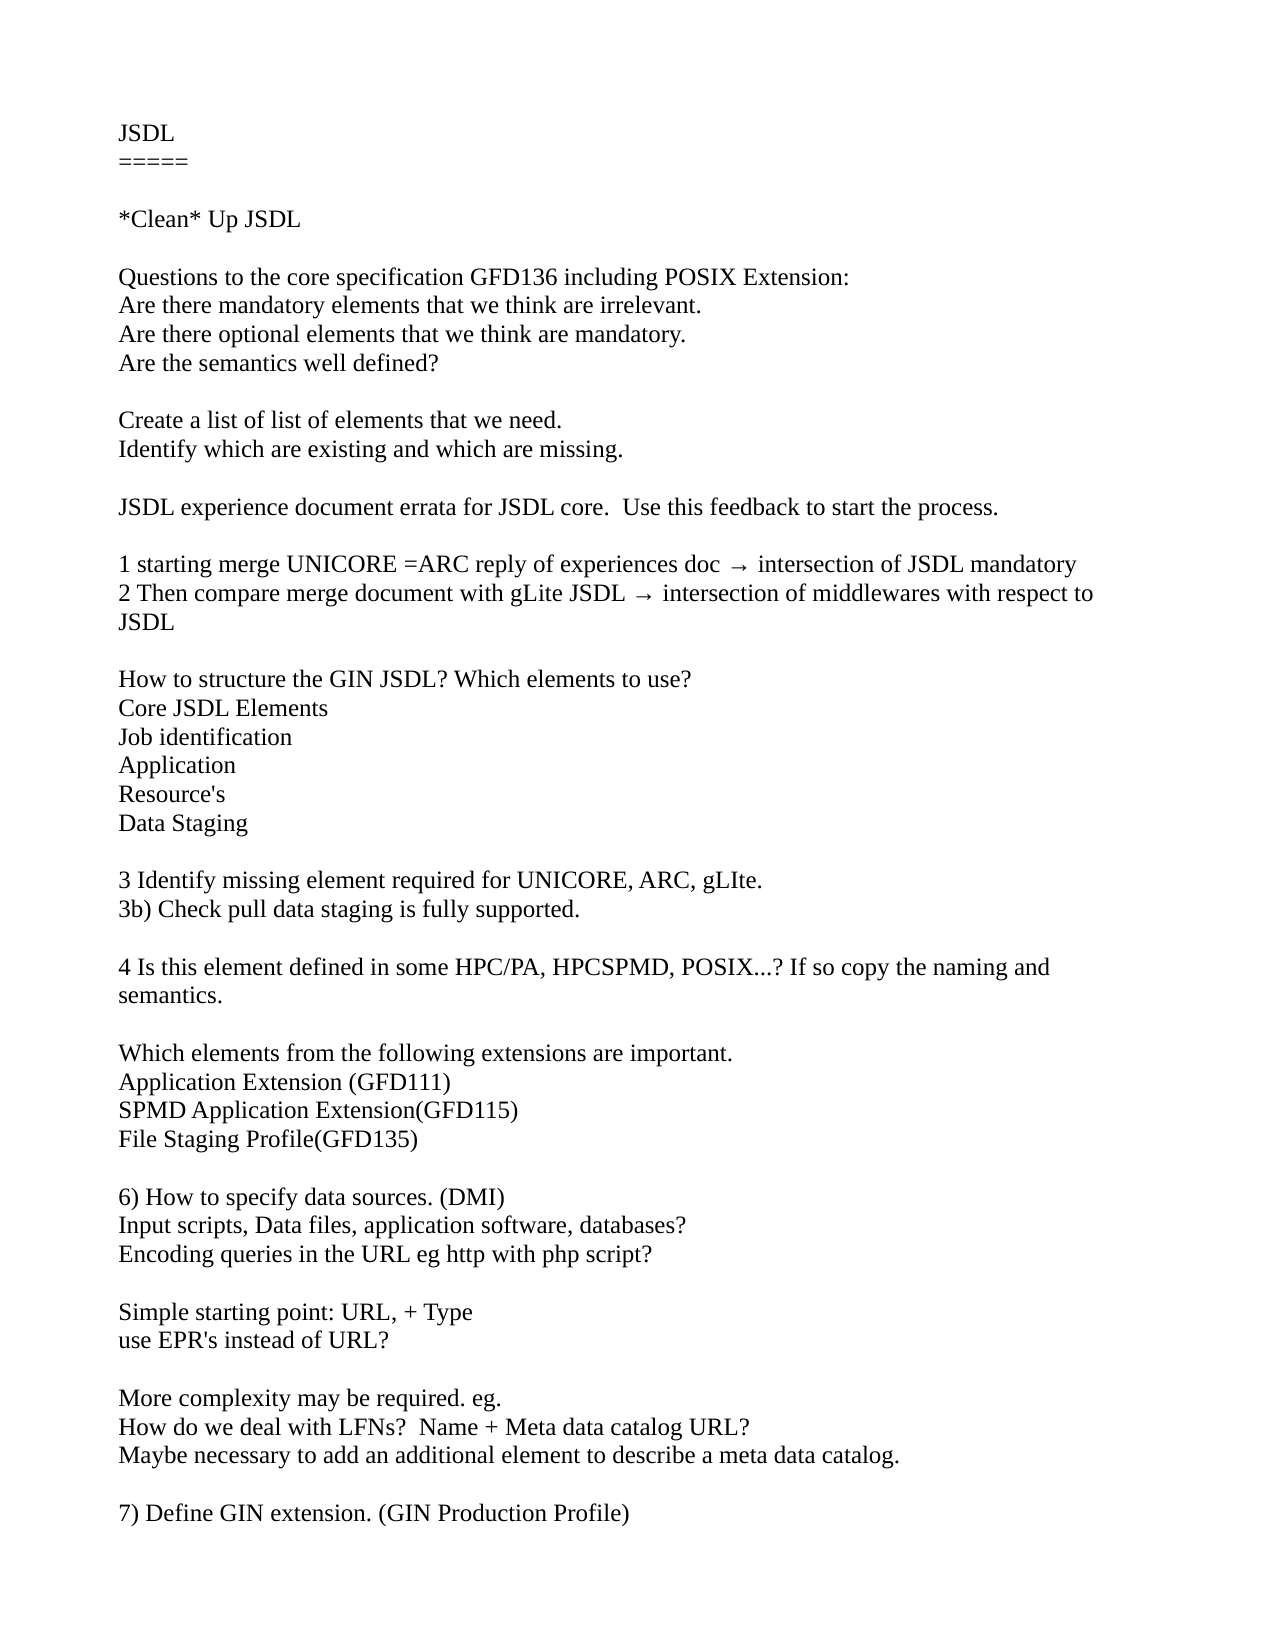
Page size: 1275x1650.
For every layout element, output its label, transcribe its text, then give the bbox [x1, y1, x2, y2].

text Core JSDL Elements [118, 693, 1157, 722]
text Identify which are existing and which are missing. [118, 434, 1157, 463]
text Encoding queries in the URL eg http with php script? [118, 1239, 1157, 1268]
text More complexity may be required. eg. [118, 1383, 1157, 1412]
text Are there optional elements that we think are mandatory. [118, 319, 1157, 348]
text JSDL ===== [118, 118, 1157, 204]
text Input scripts, Data files, application software, databases? [118, 1211, 1157, 1239]
text How do we deal with LFNs? Name + Meta data catalog URL? [118, 1412, 1157, 1441]
text Maybe necessary to add an additional element to describe a meta data catalog. [118, 1441, 1157, 1469]
text 6) How to specify data sources. (DMI) [118, 1182, 1157, 1211]
text Create a list of list of elements that we need. [118, 406, 1157, 434]
text 1 starting merge UNICORE =ARC reply of experiences doc → intersection of JSDL mandatory [118, 549, 1157, 578]
text Simple starting point: URL, + Type [118, 1297, 1157, 1326]
text SPMD Application Extension(GFD115) [118, 1096, 1157, 1124]
text Data Staging [118, 808, 1157, 837]
text *Clean* Up JSDL [118, 204, 1157, 233]
text Application [118, 751, 1157, 779]
text JSDL experience document errata for JSDL core. Use this feedback to start the process. [118, 492, 1157, 521]
text Are there mandatory elements that we think are irrelevant. [118, 291, 1157, 319]
text 4 Is this element defined in some HPC/PA, HPCSPMD, POSIX...? If so copy the naming and semantics. [118, 952, 1157, 1009]
text How to structure the GIN JSDL? Which elements to use? [118, 664, 1157, 693]
text 2 Then compare merge document with gLite JSDL → intersection of middlewares with respect to JSDL [118, 578, 1157, 636]
text Questions to the core specification GFD136 including POSIX Extension: [118, 262, 1157, 291]
text 7) Define GIN extension. (GIN Production Profile) [118, 1498, 1157, 1527]
text Job identification [118, 722, 1157, 751]
text File Staging Profile(GFD135) [118, 1124, 1157, 1153]
text Application Extension (GFD111) [118, 1067, 1157, 1096]
text Are the semantics well defined? [118, 348, 1157, 377]
text 3b) Check pull data staging is fully supported. [118, 894, 1157, 923]
text Resource's [118, 779, 1157, 808]
text 3 Identify missing element required for UNICORE, ARC, gLIte. [118, 866, 1157, 894]
text Which elements from the following extensions are important. [118, 1038, 1157, 1067]
text use EPR's instead of URL? [118, 1326, 1157, 1354]
